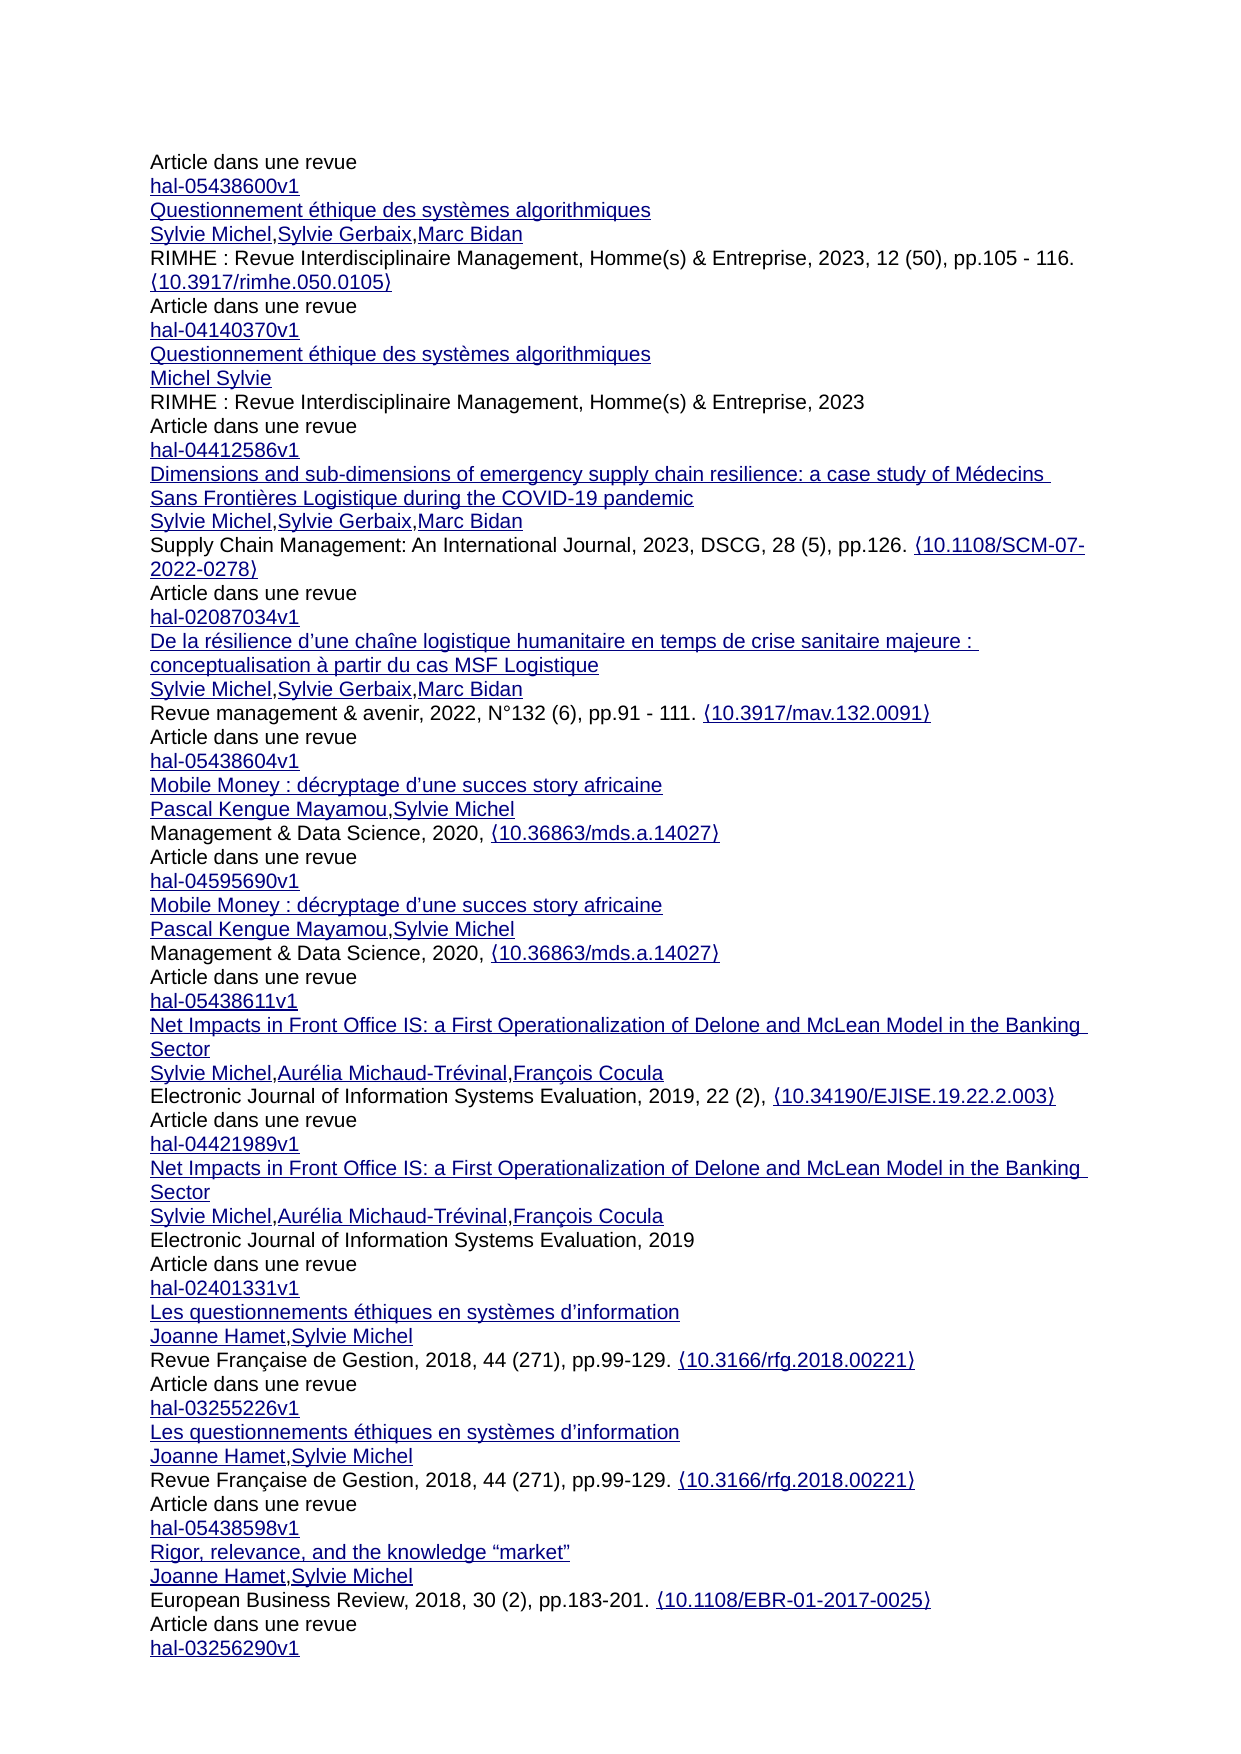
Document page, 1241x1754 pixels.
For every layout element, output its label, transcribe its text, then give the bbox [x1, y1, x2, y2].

table_cell Rigor, relevance, and the knowledge “market” Joanne Hamet,Sylvie Michel European Business Review, 2018, 30 (2), pp.183-201. ⟨10.1108/EBR-01-2017-0025⟩ Article dans une revue hal-03256290v1 [150, 1540, 1090, 1659]
table_cell Mobile Money : décryptage d’une succes story africaine Pascal Kengue Mayamou,Sylvie Michel Management & Data Science, 2020, ⟨10.36863/mds.a.14027⟩ Article dans une revue hal-04595690v1 [150, 773, 1090, 893]
table_cell De la résilience d’une chaîne logistique humanitaire en temps de crise sanitaire majeure : conceptualisation à partir du cas MSF Logistique Sylvie Michel,Sylvie Gerbaix,Marc Bidan Revue management & avenir, 2022, N°132 (6), pp.91 - 111. ⟨10.3917/mav.132.0091⟩ Article dans une revue hal-05438604v1 [150, 629, 1090, 773]
table_cell Net Impacts in Front Office IS: a First Operationalization of Delone and McLean Model in the Banking Sector Sylvie Michel,Aurélia Michaud-Trévinal,François Cocula Electronic Journal of Information Systems Evaluation, 2019 Article dans une revue hal-02401331v1 [150, 1156, 1090, 1300]
table_cell Article dans une revue hal-05438600v1 [150, 150, 1090, 198]
table_cell Les questionnements éthiques en systèmes d’information Joanne Hamet,Sylvie Michel Revue Française de Gestion, 2018, 44 (271), pp.99-129. ⟨10.3166/rfg.2018.00221⟩ Article dans une revue hal-05438598v1 [150, 1420, 1090, 1539]
table_cell Questionnement éthique des systèmes algorithmiques Michel Sylvie RIMHE : Revue Interdisciplinaire Management, Homme(s) & Entreprise, 2023 Article dans une revue hal-04412586v1 [150, 342, 1090, 461]
table_cell Questionnement éthique des systèmes algorithmiques Sylvie Michel,Sylvie Gerbaix,Marc Bidan RIMHE : Revue Interdisciplinaire Management, Homme(s) & Entreprise, 2023, 12 (50), pp.105 - 116. ⟨10.3917/rimhe.050.0105⟩ Article dans une revue hal-04140370v1 [150, 198, 1090, 342]
table_cell Dimensions and sub-dimensions of emergency supply chain resilience: a case study of Médecins Sans Frontières Logistique during the COVID-19 pandemic Sylvie Michel,Sylvie Gerbaix,Marc Bidan Supply Chain Management: An International Journal, 2023, DSCG, 28 (5), pp.126. ⟨10.1108/SCM-07-2022-0278⟩ Article dans une revue hal-02087034v1 [150, 461, 1090, 629]
table_cell Net Impacts in Front Office IS: a First Operationalization of Delone and McLean Model in the Banking Sector Sylvie Michel,Aurélia Michaud-Trévinal,François Cocula Electronic Journal of Information Systems Evaluation, 2019, 22 (2), ⟨10.34190/EJISE.19.22.2.003⟩ Article dans une revue hal-04421989v1 [150, 1013, 1090, 1156]
table_cell Les questionnements éthiques en systèmes d’information Joanne Hamet,Sylvie Michel Revue Française de Gestion, 2018, 44 (271), pp.99-129. ⟨10.3166/rfg.2018.00221⟩ Article dans une revue hal-03255226v1 [150, 1300, 1090, 1420]
table_cell Mobile Money : décryptage d’une succes story africaine Pascal Kengue Mayamou,Sylvie Michel Management & Data Science, 2020, ⟨10.36863/mds.a.14027⟩ Article dans une revue hal-05438611v1 [150, 893, 1090, 1012]
